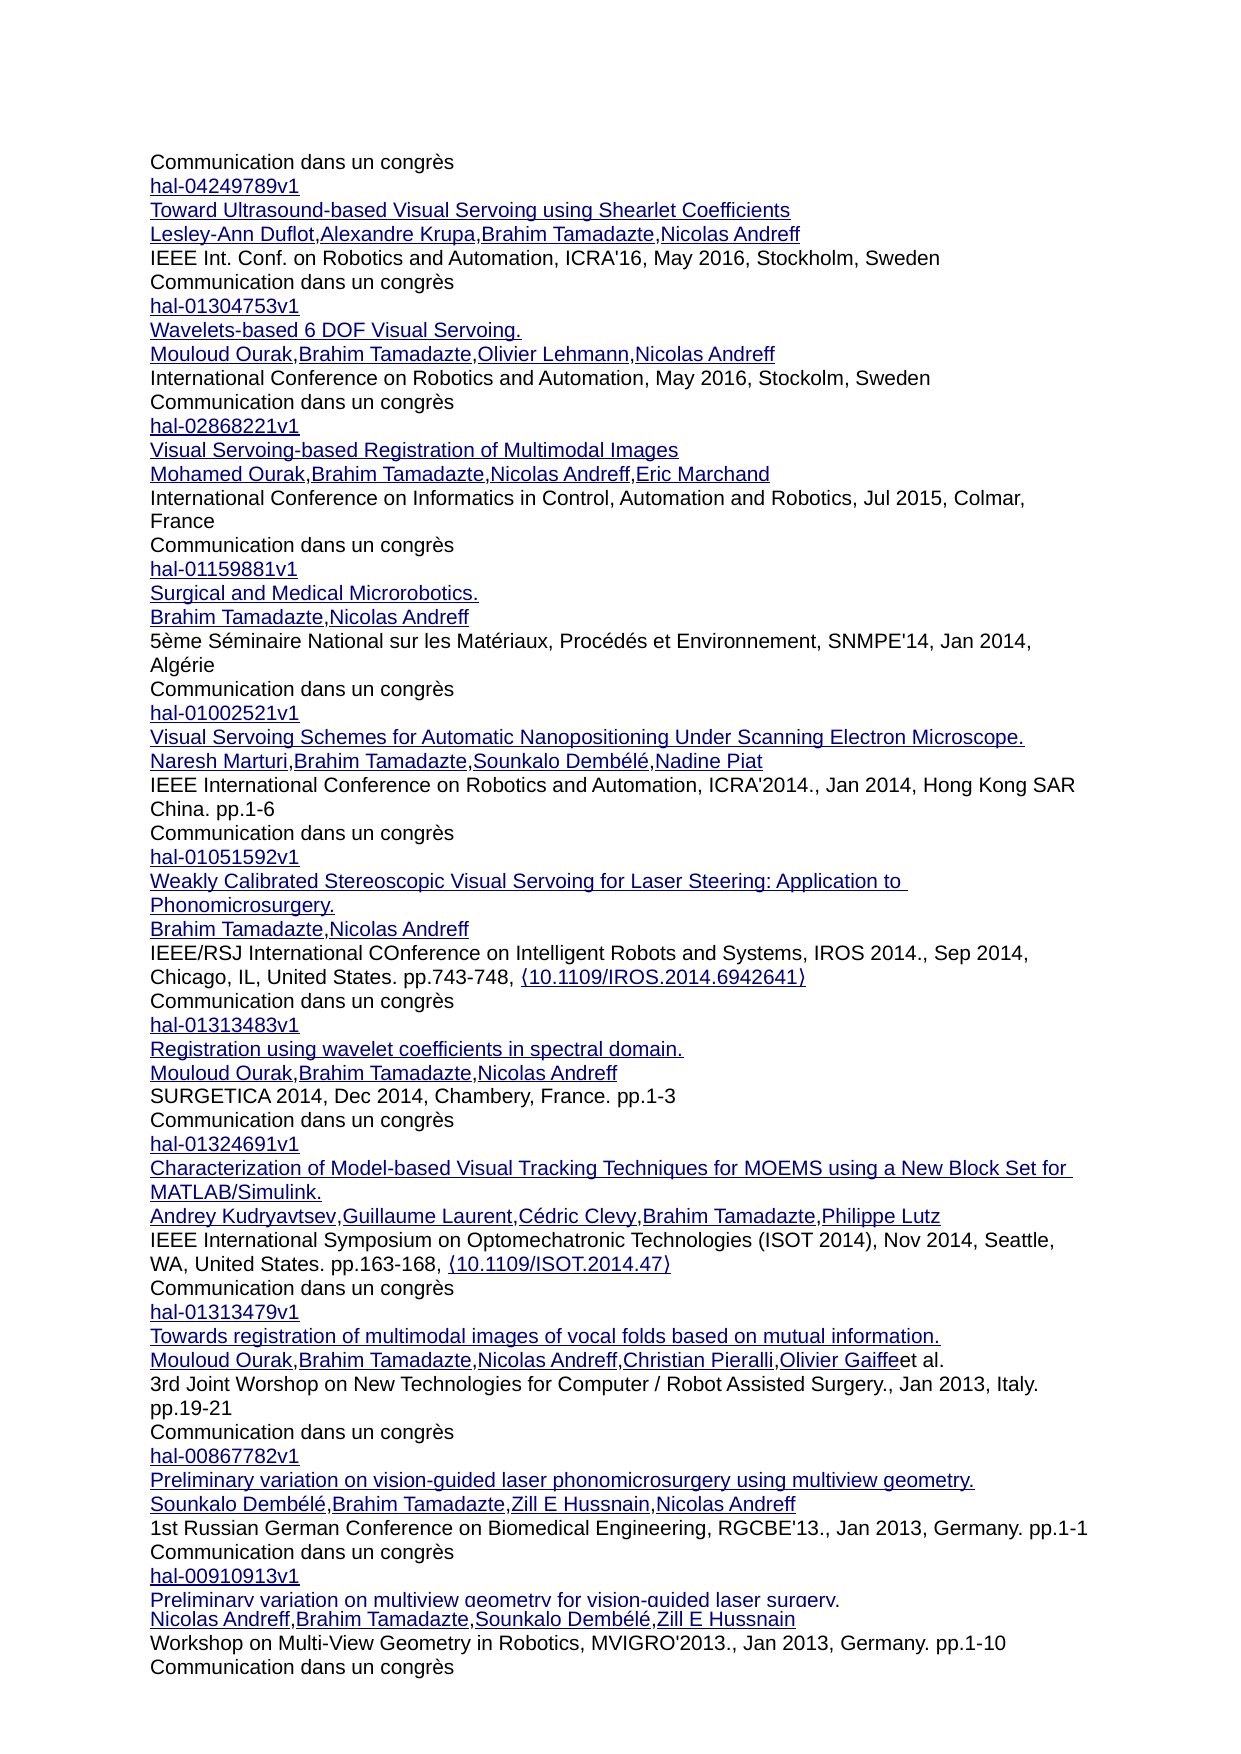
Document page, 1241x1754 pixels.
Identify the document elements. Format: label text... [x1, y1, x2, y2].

table_cell Preliminary variation on multiview geometry for vision-guided laser surgery. Nicolas Andreff,Brahim Tamadazte,Sounkalo Dembélé,Zill E Hussnain Workshop on Multi-View Geometry in Robotics, MVIGRO'2013., Jan 2013, Germany. pp.1-10 Communication dans un congrès [150, 1588, 1090, 1679]
table_cell Characterization of Model-based Visual Tracking Techniques for MOEMS using a New Block Set for MATLAB/Simulink. Andrey Kudryavtsev,Guillaume Laurent,Cédric Clevy,Brahim Tamadazte,Philippe Lutz IEEE International Symposium on Optomechatronic Technologies (ISOT 2014), Nov 2014, Seattle, WA, United States. pp.163-168, ⟨10.1109/ISOT.2014.47⟩ Communication dans un congrès hal-01313479v1 [150, 1156, 1090, 1324]
table_cell Preliminary variation on vision-guided laser phonomicrosurgery using multiview geometry. Sounkalo Dembélé,Brahim Tamadazte,Zill E Hussnain,Nicolas Andreff 1st Russian German Conference on Biomedical Engineering, RGCBE'13., Jan 2013, Germany. pp.1-1 Communication dans un congrès hal-00910913v1 [150, 1468, 1090, 1587]
table_cell Visual Servoing Schemes for Automatic Nanopositioning Under Scanning Electron Microscope. Naresh Marturi,Brahim Tamadazte,Sounkalo Dembélé,Nadine Piat IEEE International Conference on Robotics and Automation, ICRA'2014., Jan 2014, Hong Kong SAR China. pp.1-6 Communication dans un congrès hal-01051592v1 [150, 725, 1090, 869]
table_cell Wavelets-based 6 DOF Visual Servoing. Mouloud Ourak,Brahim Tamadazte,Olivier Lehmann,Nicolas Andreff International Conference on Robotics and Automation, May 2016, Stockolm, Sweden Communication dans un congrès hal-02868221v1 [150, 318, 1090, 437]
table_cell Weakly Calibrated Stereoscopic Visual Servoing for Laser Steering: Application to Phonomicrosurgery. Brahim Tamadazte,Nicolas Andreff IEEE/RSJ International COnference on Intelligent Robots and Systems, IROS 2014., Sep 2014, Chicago, IL, United States. pp.743-748, ⟨10.1109/IROS.2014.6942641⟩ Communication dans un congrès hal-01313483v1 [150, 869, 1090, 1036]
table_cell Registration using wavelet coefficients in spectral domain. Mouloud Ourak,Brahim Tamadazte,Nicolas Andreff SURGETICA 2014, Dec 2014, Chambery, France. pp.1-3 Communication dans un congrès hal-01324691v1 [150, 1036, 1090, 1156]
table_cell Towards registration of multimodal images of vocal folds based on mutual information. Mouloud Ourak,Brahim Tamadazte,Nicolas Andreff,Christian Pieralli,Olivier Gaiffeet al. 3rd Joint Worshop on New Technologies for Computer / Robot Assisted Surgery., Jan 2013, Italy. pp.19-21 Communication dans un congrès hal-00867782v1 [150, 1324, 1090, 1468]
table_cell Toward Ultrasound-based Visual Servoing using Shearlet Coefficients Lesley-Ann Duflot,Alexandre Krupa,Brahim Tamadazte,Nicolas Andreff IEEE Int. Conf. on Robotics and Automation, ICRA'16, May 2016, Stockholm, Sweden Communication dans un congrès hal-01304753v1 [150, 198, 1090, 318]
table_cell Communication dans un congrès hal-04249789v1 [150, 150, 1090, 198]
table_cell Surgical and Medical Microrobotics. Brahim Tamadazte,Nicolas Andreff 5ème Séminaire National sur les Matériaux, Procédés et Environnement, SNMPE'14, Jan 2014, Algérie Communication dans un congrès hal-01002521v1 [150, 581, 1090, 725]
table_cell Visual Servoing-based Registration of Multimodal Images Mohamed Ourak,Brahim Tamadazte,Nicolas Andreff,Eric Marchand International Conference on Informatics in Control, Automation and Robotics, Jul 2015, Colmar, France Communication dans un congrès hal-01159881v1 [150, 438, 1090, 581]
